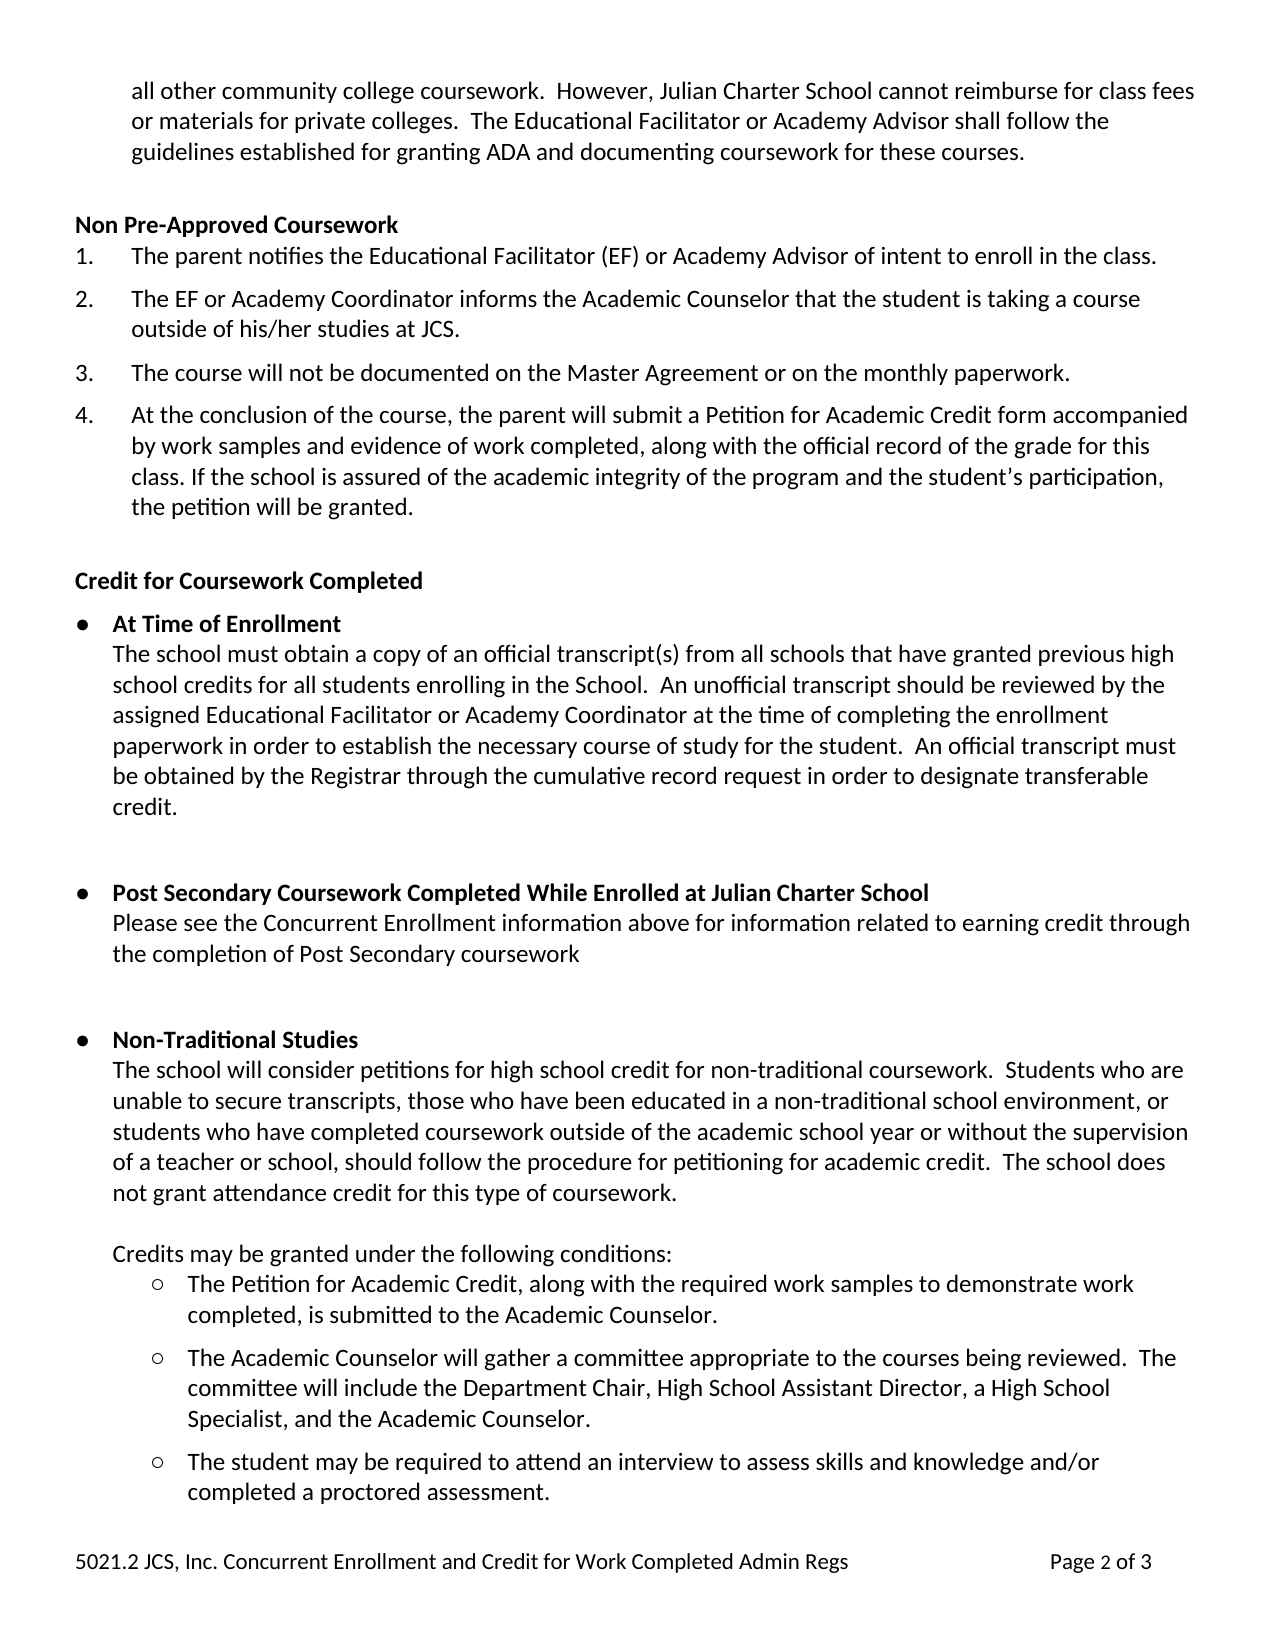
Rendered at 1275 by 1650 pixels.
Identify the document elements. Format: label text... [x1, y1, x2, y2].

list The Academic Counselor will gather a committee appropriate to the courses being reviewed. The committee will include the Department Chair, High School Assistant Director, a High School Specialist, and the Academic Counselor. [150, 1342, 1200, 1433]
list The EF or Academy Coordinator informs the Academic Counselor that the student is taking a course outside of his/her studies at JCS. [75, 283, 1200, 344]
list At Time of Enrollment The school must obtain a copy of an official transcript(s) from all schools that have granted previous high school credits for all students enrolling in the School. An unofficial transcript should be reviewed by the assigned Educational Facilitator or Academy Coordinator at the time of completing the enrollment paperwork in order to establish the necessary course of study for the student. An official transcript must be obtained by the Registrar through the cumulative record request in order to designate transferable credit. [75, 608, 1200, 821]
list Post Secondary Coursework Completed While Enrolled at Julian Charter School Please see the Concurrent Enrollment information above for information related to earning credit through the completion of Post Secondary coursework [75, 877, 1200, 968]
list The student may be required to attend an interview to assess skills and knowledge and/or completed a proctored assessment. [150, 1446, 1200, 1507]
list The course will not be documented on the Master Agreement or on the monthly paperwork. [75, 357, 1200, 387]
text Credit for Coursework Completed [75, 565, 1200, 595]
list all other community college coursework. However, Julian Charter School cannot reimburse for class fees or materials for private colleges. The Educational Facilitator or Academy Advisor shall follow the guidelines established for granting ADA and documenting coursework for these courses. [75, 75, 1200, 167]
list At the conclusion of the course, the parent will submit a Petition for Academic Credit form accompanied by work samples and evidence of work completed, along with the official record of the grade for this class. If the school is assured of the academic integrity of the program and the student’s participation, the petition will be granted. [75, 400, 1200, 522]
text Non Pre-Approved Coursework [75, 209, 1181, 240]
list Non-Traditional Studies The school will consider petitions for high school credit for non-traditional coursework. Students who are unable to secure transcripts, those who have been educated in a non-traditional school environment, or students who have completed coursework outside of the academic school year or without the supervision of a teacher or school, should follow the procedure for petitioning for academic credit. The school does not grant attendance credit for this type of coursework. Credits may be granted under the following conditions: [75, 1024, 1200, 1268]
list The parent notifies the Educational Facilitator (EF) or Academy Advisor of intent to enroll in the class. [75, 240, 1200, 271]
list The Petition for Academic Credit, along with the required work samples to demonstrate work completed, is submitted to the Academic Counselor. [150, 1268, 1200, 1329]
